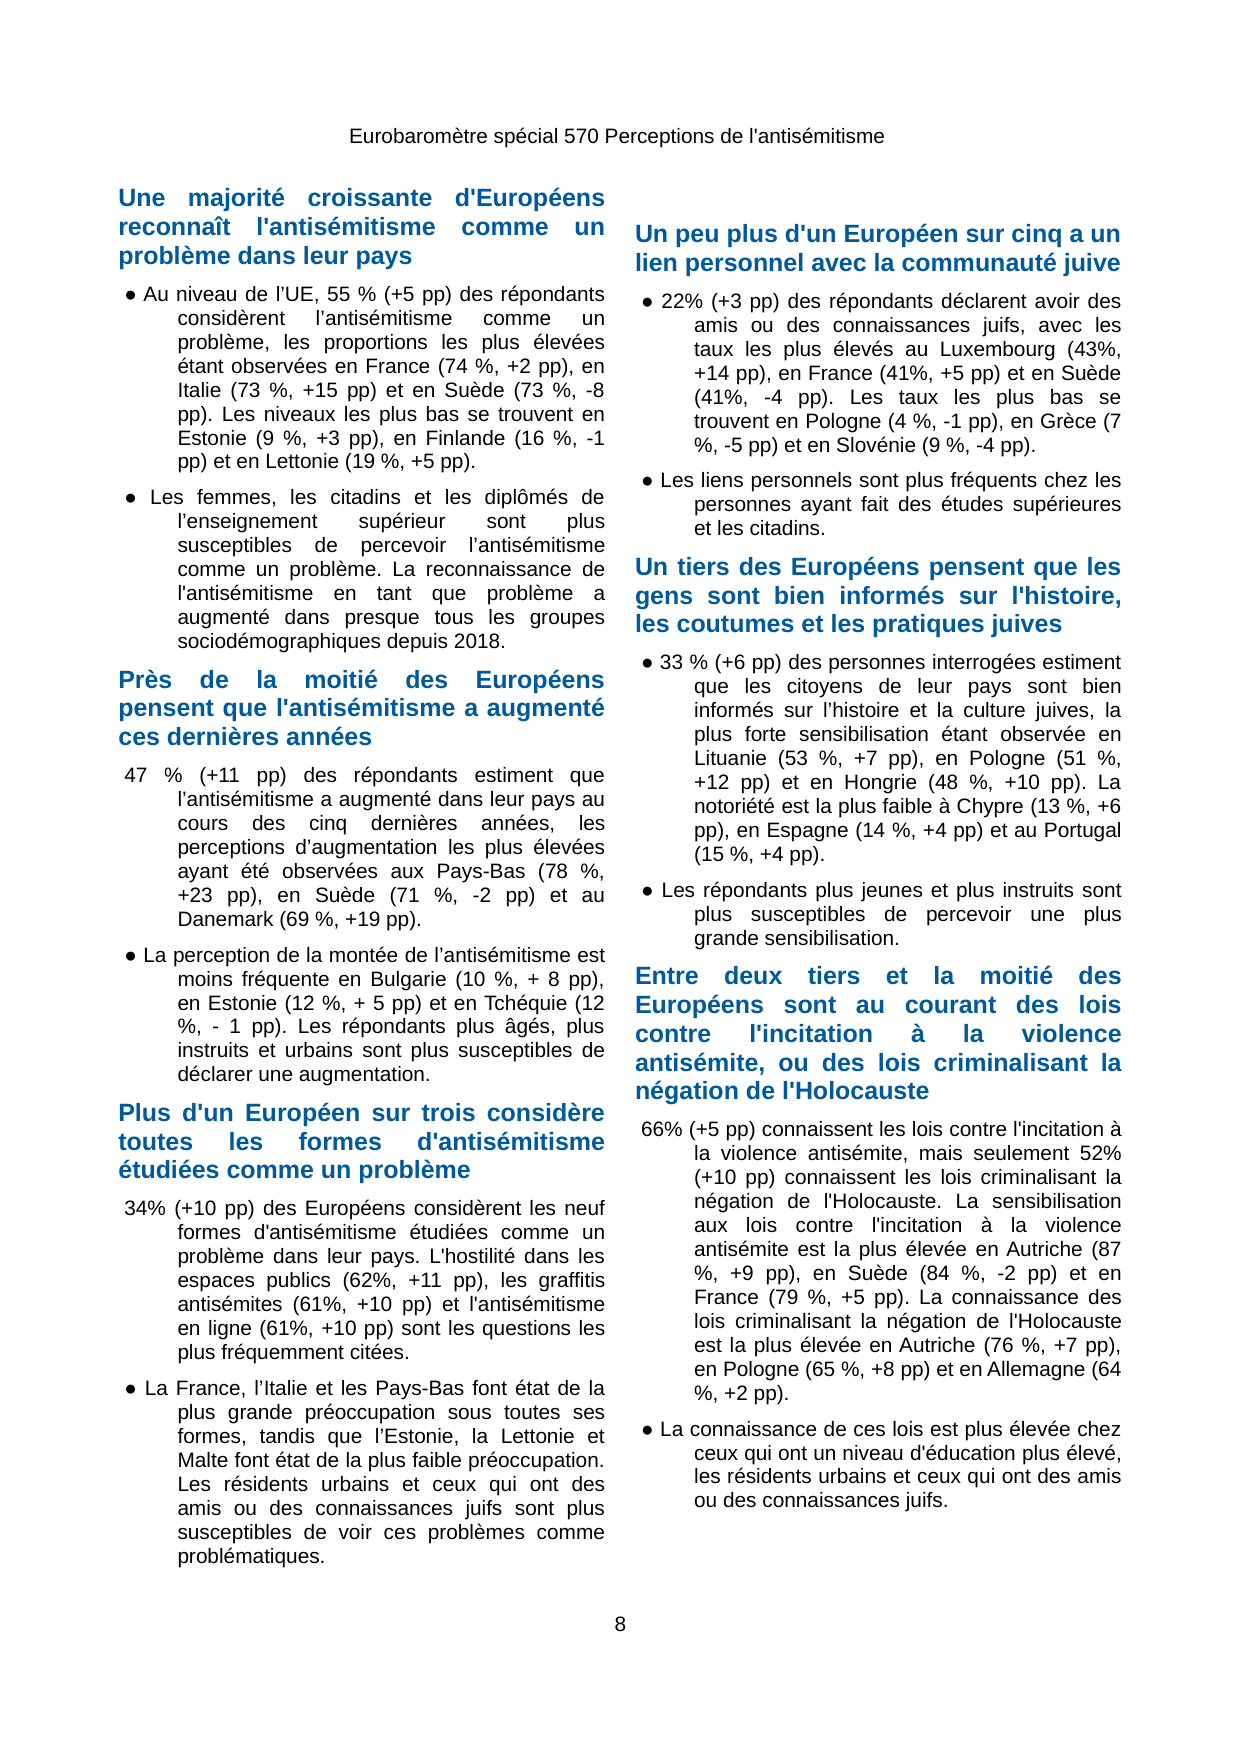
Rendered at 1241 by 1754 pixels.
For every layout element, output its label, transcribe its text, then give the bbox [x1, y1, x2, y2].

text Un tiers des Européens pensent que les gens sont bien informés sur l'histoire, les coutumes et les pratiques juives [635, 552, 1122, 638]
text ● 22% (+3 pp) des répondants déclarent avoir des amis ou des connaissances juifs, avec les taux les plus élevés au Luxembourg (43%, +14 pp), en France (41%, +5 pp) et en Suède (41%, -4 pp). Les taux les plus bas se trouvent en Pologne (4 %, -1 pp), en Grèce (7 %, -5 pp) et en Slovénie (9 %, -4 pp). [641, 289, 1122, 456]
text Plus d'un Européen sur trois considère toutes les formes d'antisémitisme étudiées comme un problème [118, 1098, 605, 1184]
text ● La connaissance de ces lois est plus élevée chez ceux qui ont un niveau d'éducation plus élevé, les résidents urbains et ceux qui ont des amis ou des connaissances juifs. [641, 1416, 1122, 1512]
text Près de la moitié des Européens pensent que l'antisémitisme a augmenté ces dernières années [118, 665, 605, 751]
text ● Les liens personnels sont plus fréquents chez les personnes ayant fait des études supérieures et les citadins. [641, 468, 1122, 540]
text 66% (+5 pp) connaissent les lois contre l'incitation à la violence antisémite, mais seulement 52% (+10 pp) connaissent les lois criminalisant la négation de l'Holocauste. La sensibilisation aux lois contre l'incitation à la violence antisémite est la plus élevée en Autriche (87 %, +9 pp), en Suède (84 %, -2 pp) et en France (79 %, +5 pp). La connaissance des lois criminalisant la négation de l'Holocauste est la plus élevée en Autriche (76 %, +7 pp), en Pologne (65 %, +8 pp) et en Allemagne (64 %, +2 pp). [641, 1117, 1122, 1404]
text ● Les femmes, les citadins et les diplômés de l’enseignement supérieur sont plus susceptibles de percevoir l’antisémitisme comme un problème. La reconnaissance de l'antisémitisme en tant que problème a augmenté dans presque tous les groupes sociodémographiques depuis 2018. [124, 485, 605, 653]
text Un peu plus d'un Européen sur cinq a un lien personnel avec la communauté juive [635, 219, 1122, 277]
text ● La perception de la montée de l’antisémitisme est moins fréquente en Bulgarie (10 %, + 8 pp), en Estonie (12 %, + 5 pp) et en Tchéquie (12 %, - 1 pp). Les répondants plus âgés, plus instruits et urbains sont plus susceptibles de déclarer une augmentation. [124, 942, 605, 1086]
text 47 % (+11 pp) des répondants estiment que l’antisémitisme a augmenté dans leur pays au cours des cinq dernières années, les perceptions d’augmentation les plus élevées ayant été observées aux Pays-Bas (78 %, +23 pp), en Suède (71 %, -2 pp) et au Danemark (69 %, +19 pp). [124, 763, 605, 931]
text Entre deux tiers et la moitié des Européens sont au courant des lois contre l'incitation à la violence antisémite, ou des lois criminalisant la négation de l'Holocauste [635, 961, 1122, 1105]
text 34% (+10 pp) des Européens considèrent les neuf formes d'antisémitisme étudiées comme un problème dans leur pays. L'hostilité dans les espaces publics (62%, +11 pp), les graffitis antisémites (61%, +10 pp) et l'antisémitisme en ligne (61%, +10 pp) sont les questions les plus fréquemment citées. [124, 1196, 605, 1364]
text ● La France, l’Italie et les Pays-Bas font état de la plus grande préoccupation sous toutes ses formes, tandis que l’Estonie, la Lettonie et Malte font état de la plus faible préoccupation. Les résidents urbains et ceux qui ont des amis ou des connaissances juifs sont plus susceptibles de voir ces problèmes comme problématiques. [124, 1376, 605, 1567]
text Une majorité croissante d'Européens reconnaît l'antisémitisme comme un problème dans leur pays [118, 183, 605, 270]
text ● Au niveau de l’UE, 55 % (+5 pp) des répondants considèrent l’antisémitisme comme un problème, les proportions les plus élevées étant observées en France (74 %, +2 pp), en Italie (73 %, +15 pp) et en Suède (73 %, -8 pp). Les niveaux les plus bas se trouvent en Estonie (9 %, +3 pp), en Finlande (16 %, -1 pp) et en Lettonie (19 %, +5 pp). [124, 282, 605, 473]
text ● 33 % (+6 pp) des personnes interrogées estiment que les citoyens de leur pays sont bien informés sur l’histoire et la culture juives, la plus forte sensibilisation étant observée en Lituanie (53 %, +7 pp), en Pologne (51 %, +12 pp) et en Hongrie (48 %, +10 pp). La notoriété est la plus faible à Chypre (13 %, +6 pp), en Espagne (14 %, +4 pp) et au Portugal (15 %, +4 pp). [641, 650, 1122, 866]
text ● Les répondants plus jeunes et plus instruits sont plus susceptibles de percevoir une plus grande sensibilisation. [641, 878, 1122, 949]
